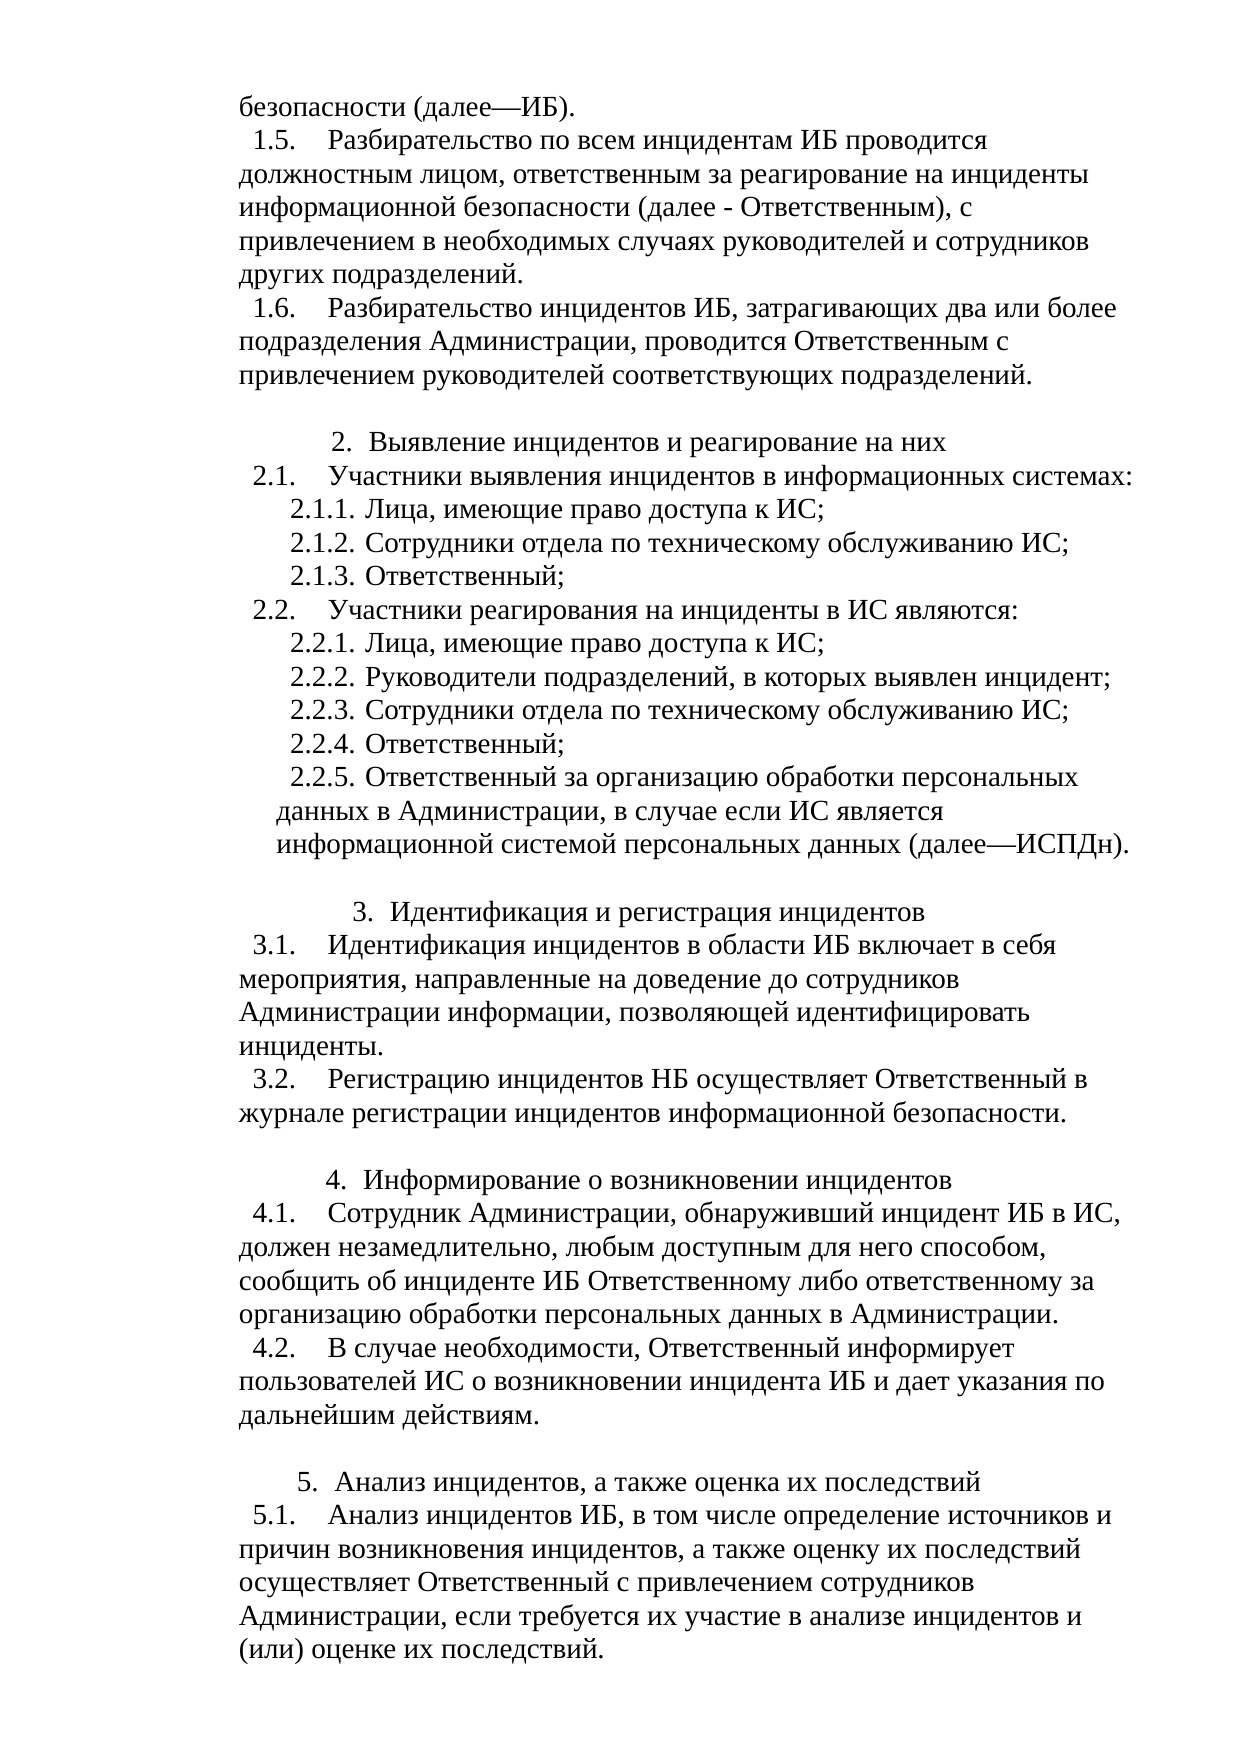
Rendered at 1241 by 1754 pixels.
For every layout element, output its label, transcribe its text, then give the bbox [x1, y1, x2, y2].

list Идентификация и регистрация инцидентов [126, 894, 1152, 927]
list Участники выявления инцидентов в информационных системах: [164, 458, 1152, 491]
list безопасности (далее—ИБ). [164, 89, 1152, 122]
list Руководители подразделений, в которых выявлен инцидент; [201, 659, 1152, 692]
list Ответственный; [201, 726, 1152, 759]
list Разбирательство по всем инцидентам ИБ проводится должностным лицом, ответственным за реагирование на инциденты информационной безопасности (далее - Ответственным), с привлечением в необходимых случаях руководителей и сотрудников других подразделений. [164, 122, 1152, 290]
list Анализ инцидентов, а также оценка их последствий [126, 1464, 1152, 1497]
list В случае необходимости, Ответственный информирует пользователей ИС о возникновении инцидента ИБ и дает указания по дальнейшим действиям. [164, 1330, 1152, 1430]
list Ответственный за организацию обработки персональных данных в Администрации, в случае если ИС является информационной системой персональных данных (далее—ИСПДн). [201, 759, 1152, 860]
list Сотрудник Администрации, обнаруживший инцидент ИБ в ИС, должен незамедлительно, любым доступным для него способом, сообщить об инциденте ИБ Ответственному либо ответственному за организацию обработки персональных данных в Администрации. [164, 1196, 1152, 1330]
list Сотрудники отдела по техническому обслуживанию ИС; [201, 525, 1152, 558]
list Ответственный; [201, 558, 1152, 592]
list Информирование о возникновении инцидентов [126, 1162, 1152, 1196]
list Разбирательство инцидентов ИБ, затрагивающих два или более подразделения Администрации, проводится Ответственным с привлечением руководителей соответствующих подразделений. [164, 290, 1152, 391]
list Участники реагирования на инциденты в ИС являются: [164, 592, 1152, 625]
list Сотрудники отдела по техническому обслуживанию ИС; [201, 692, 1152, 726]
list Лица, имеющие право доступа к ИС; [201, 625, 1152, 659]
list Регистрацию инцидентов НБ осуществляет Ответственный в журнале регистрации инцидентов информационной безопасности. [164, 1061, 1152, 1128]
list Анализ инцидентов ИБ, в том числе определение источников и причин возникновения инцидентов, а также оценку их последствий осуществляет Ответственный с привлечением сотрудников Администрации, если требуется их участие в анализе инцидентов и (или) оценке их последствий. [164, 1497, 1152, 1665]
list Идентификация инцидентов в области ИБ включает в себя мероприятия, направленные на доведение до сотрудников Администрации информации, позволяющей идентифицировать инциденты. [164, 927, 1152, 1061]
list Выявление инцидентов и реагирование на них [126, 424, 1152, 458]
list Лица, имеющие право доступа к ИС; [201, 491, 1152, 525]
